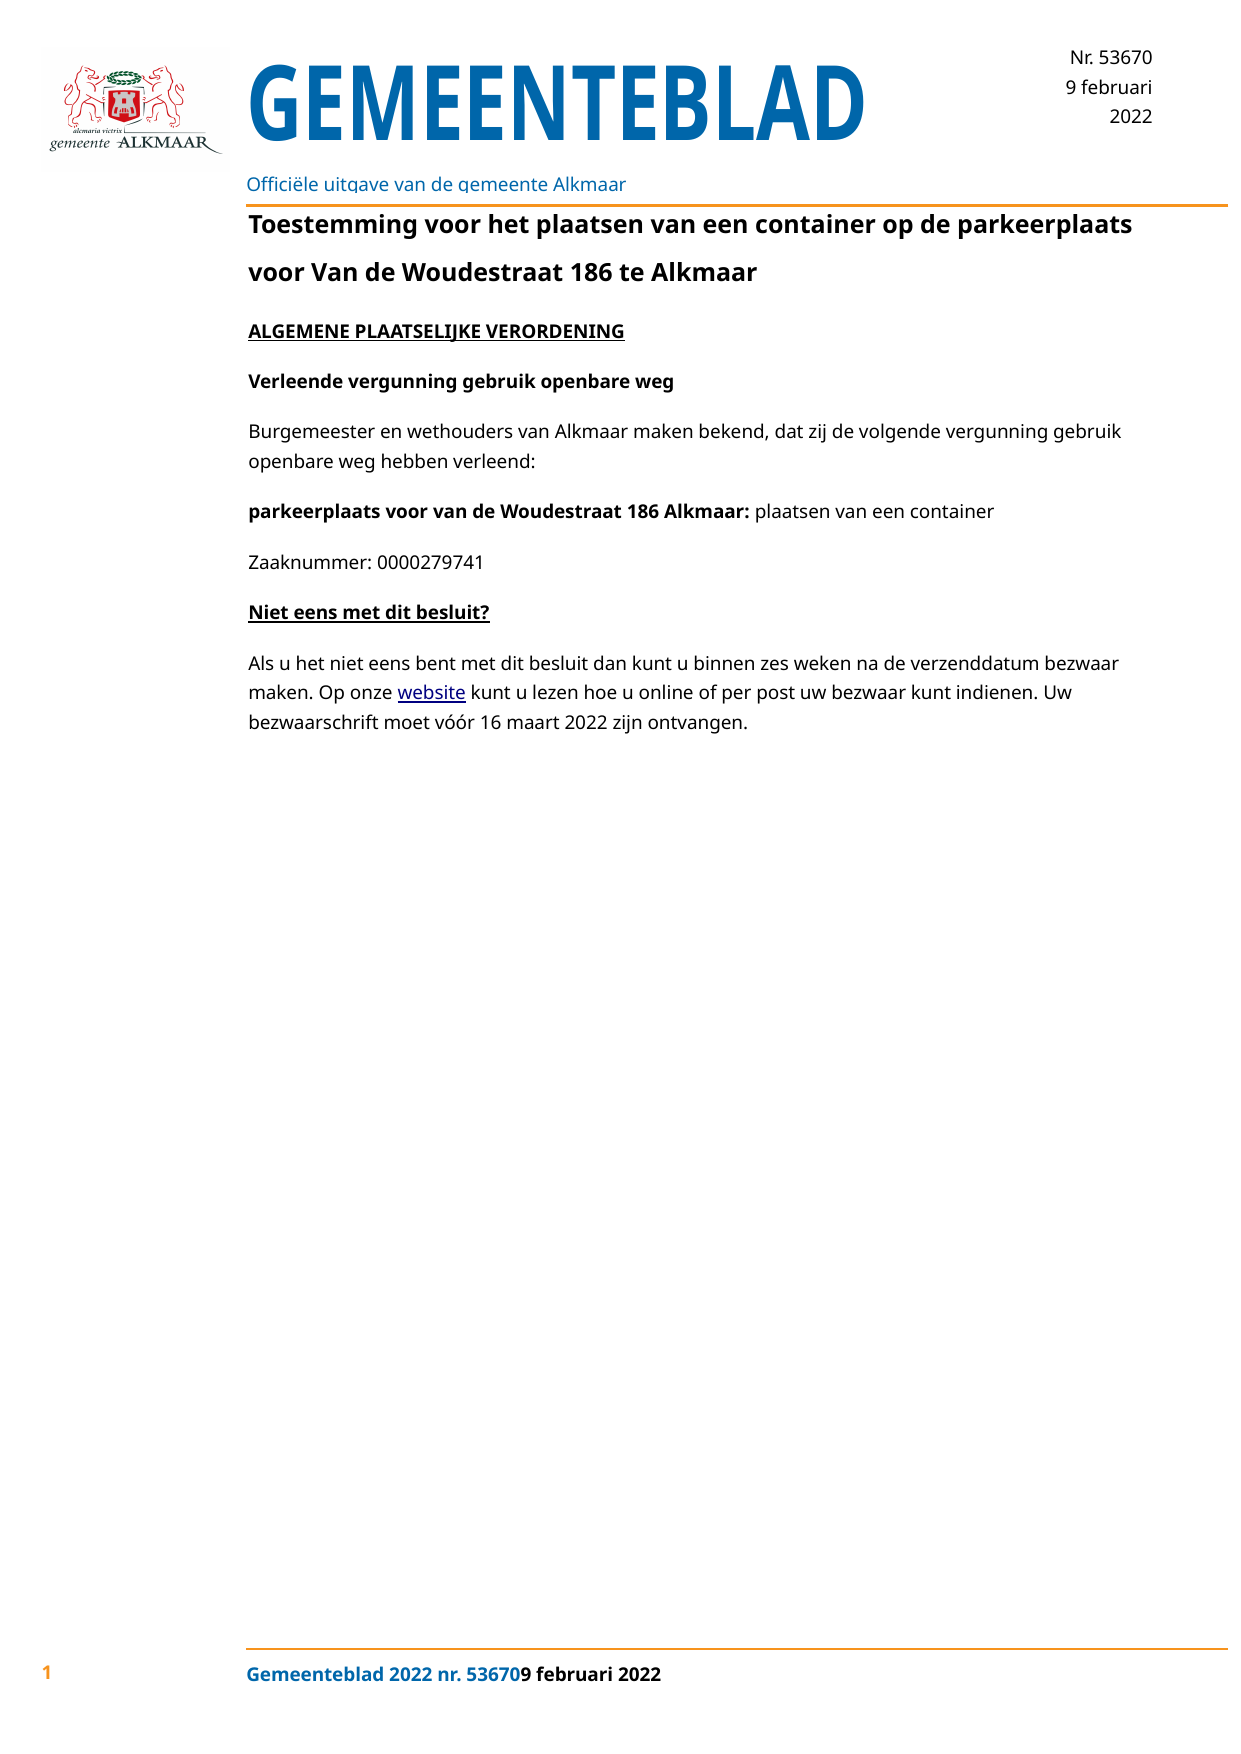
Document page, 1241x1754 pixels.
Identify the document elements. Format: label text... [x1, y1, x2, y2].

text Als u het niet eens bent met dit besluit dan kunt u binnen zes weken na de verzenddatum bezwaar maken. Op onze website kunt u lezen hoe u online of per post uw bezwaar kunt indienen. Uw bezwaarschrift moet vóór 16 maart 2022 zijn ontvangen. [248, 650, 1152, 735]
text Burgemeester en wethouders van Alkmaar maken bekend, dat zij de volgende vergunning gebruik openbare weg hebben verleend: [248, 419, 1152, 474]
text Zaaknummer: 0000279741 [248, 549, 1152, 575]
text Verleende vergunning gebruik openbare weg [248, 368, 1152, 394]
picture [41, 47, 231, 172]
text Toestemming voor het plaatsen van een container op de parkeerplaats voor Van de Woudestraat 186 te Alkmaar [248, 207, 1152, 288]
text Niet eens met dit besluit? [248, 599, 1152, 625]
text ALGEMENE PLAATSELIJKE VERORDENING [248, 318, 1152, 344]
text parkeerplaats voor van de Woudestraat 186 Alkmaar: plaatsen van een container [248, 499, 1152, 524]
